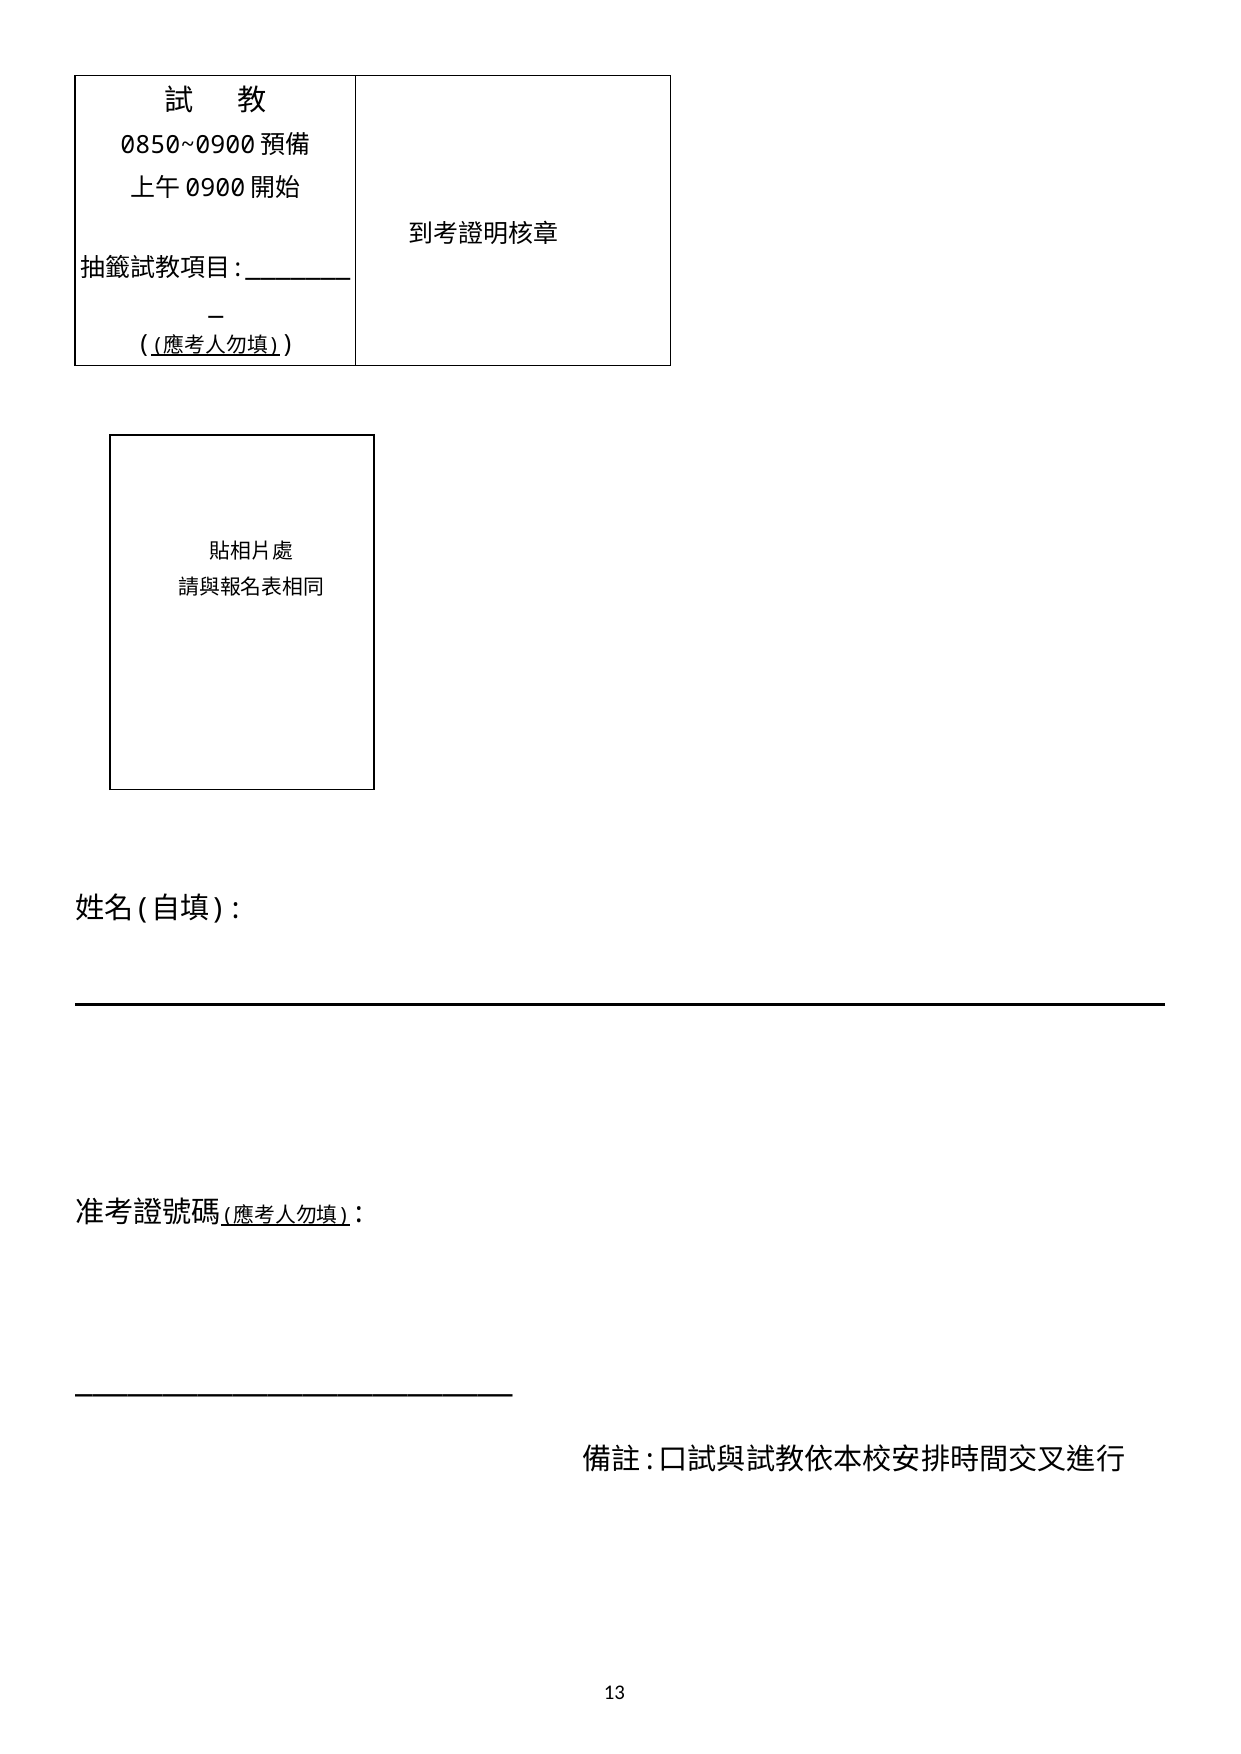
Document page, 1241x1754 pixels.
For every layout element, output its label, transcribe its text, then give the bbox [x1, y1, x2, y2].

text 准考證號碼(應考人勿填): _________________________ [75, 1189, 1165, 1401]
text 姓名(自填): [75, 884, 1165, 927]
text 貼相片處 [126, 535, 358, 565]
text 請與報名表相同 [126, 570, 358, 600]
text 備註:口試與試教依本校安排時間交叉進行 [75, 1435, 1165, 1478]
table_cell 到考證明核章 [356, 76, 670, 365]
table_cell 試 教 0850~0900預備 上午0900開始 抽籤試教項目:________ ((應考人勿填)) [76, 76, 355, 365]
